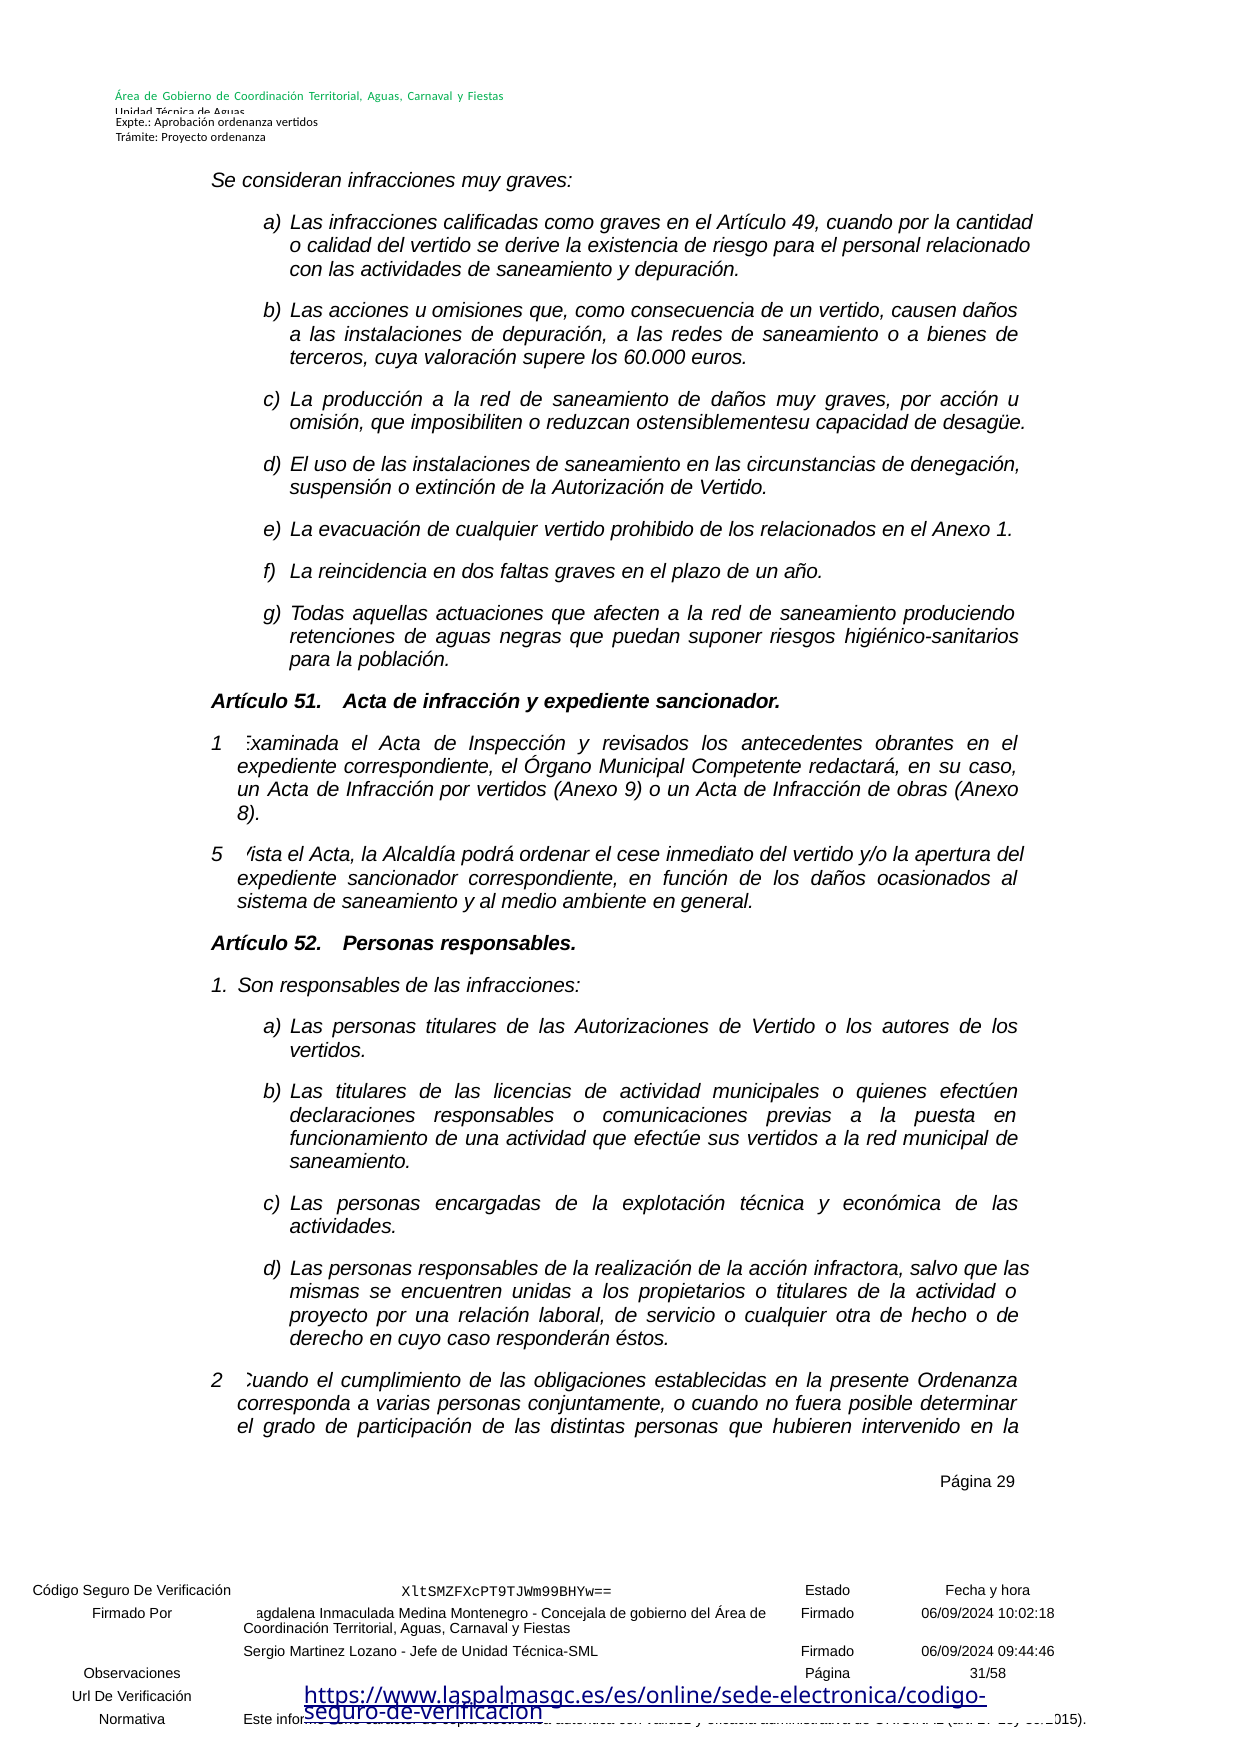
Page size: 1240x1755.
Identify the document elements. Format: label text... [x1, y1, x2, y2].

text Firmado [801, 1606, 876, 1622]
text b) Las titulares de las licencias de actividad municipales o quienes efectúen [263, 1080, 1040, 1103]
text . Vista el Acta, la Alcaldía podrá ordenar el cese inmediato del vertido y/o la apertura del [247, 843, 1040, 866]
text Fecha y hora [945, 1583, 1052, 1599]
text proyecto por una relación laboral, de servicio o cualquier otra de hecho o de [289, 1304, 1039, 1327]
text b) Las acciones u omisiones que, como consecuencia de un vertido, causen daños [263, 300, 1040, 322]
text https://www.laspalmasgc.es/es/online/sede-electronica/codigo-seguro-de-verificacion [338, 1690, 468, 1705]
text Url De Verificación [72, 1689, 214, 1705]
text terceros, cuya valoración supere los 60.000 euros. [289, 346, 1040, 369]
text Página 29 [940, 1472, 1040, 1491]
text saneamiento. [289, 1151, 1040, 1173]
text 31/58 [969, 1666, 1077, 1682]
text omisión, que imposibiliten o reduzcan ostensiblementesu capacidad de desagüe. [289, 412, 1040, 434]
text 8). [237, 802, 286, 824]
text Área de Gobierno de Coordinación Territorial, Aguas, Carnaval y Fiestas [115, 88, 530, 103]
text expediente correspondiente, el Órgano Municipal Competente redactará, en su caso, [237, 755, 1040, 778]
text Normativa [99, 1712, 214, 1728]
text Magdalena Inmaculada Medina Montenegro - Concejala de gobierno del Área de [257, 1606, 791, 1622]
text funcionamiento de una actividad que efectúe sus vertidos a la red municipal de [289, 1127, 1040, 1150]
text Coordinación Territorial, Aguas, Carnaval y Fiestas [243, 1622, 791, 1636]
text Expte.: Aprobación ordenanza vertidos [116, 114, 344, 129]
text 06/09/2024 09:44:46 [921, 1643, 1077, 1659]
text Unidad Técnica de Aguas [115, 103, 530, 119]
text para la población. [289, 649, 1040, 671]
text e) La evacuación de cualquier vertido prohibido de los relacionados en el Anexo 1. [263, 518, 1033, 541]
text . Examinada el Acta de Inspección y revisados los antecedentes obrantes en el [247, 732, 1040, 754]
text derecho en cuyo caso responderán éstos. [289, 1327, 1039, 1350]
text 1. Son responsables de las infracciones: [211, 974, 603, 997]
text suspensión o extinción de la Autorización de Vertido. [289, 477, 1040, 499]
text o calidad del vertido se derive la existencia de riesgo para el personal relacionado [289, 234, 1040, 257]
text declaraciones responsables o comunicaciones previas a la puesta en [289, 1104, 1040, 1127]
text Firmado [801, 1643, 876, 1659]
text XltSMZFXcPT9TJWm99BHYw== [401, 1584, 636, 1600]
text actividades. [289, 1216, 1039, 1238]
text Trámite: Proyecto ordenanza [116, 129, 344, 145]
text d) Las personas responsables de la realización de la acción infractora, salvo que las [263, 1257, 1039, 1280]
text expediente sancionador correspondiente, en función de los daños ocasionados al [237, 867, 1040, 890]
text un Acta de Infracción por vertidos (Anexo 9) o un Acta de Infracción de obras (Anexo [237, 778, 1040, 801]
text . Cuando el cumplimiento de las obligaciones establecidas en la presente Ordenanza [247, 1369, 1040, 1392]
text f) La reincidencia en dos faltas graves en el plazo de un año. [263, 560, 1033, 583]
text Artículo 51. Acta de infracción y expediente sancionador. [211, 690, 803, 713]
text con las actividades de saneamiento y depuración. [289, 258, 1040, 281]
text a las instalaciones de depuración, a las redes de saneamiento o a bienes de [289, 323, 1040, 346]
text https://www.laspalmasgc.es/es/online/sede-electronica/codigo-seguro-de-verificacion [556, 1690, 960, 1705]
text retenciones de aguas negras que puedan suponer riesgos higiénico-sanitarios [289, 625, 1040, 648]
text Artículo 52. Personas responsables. [211, 932, 600, 955]
text Estado [805, 1583, 872, 1599]
text Se consideran infracciones muy graves: [211, 170, 596, 192]
text corresponda a varias personas conjuntamente, o cuando no fuera posible determinar [237, 1392, 1040, 1415]
text vertidos. [289, 1039, 1040, 1062]
text 1 [211, 732, 247, 754]
text https://www.laspalmasgc.es/es/online/sede-electronica/codigo-seguro-de-verificacion [339, 1690, 1055, 1723]
text Firmado Por [92, 1606, 257, 1622]
text c) La producción a la red de saneamiento de daños muy graves, por acción u [263, 388, 1040, 411]
text Observaciones [83, 1666, 214, 1682]
text el grado de participación de las distintas personas que hubieren intervenido en la [237, 1416, 1040, 1438]
text Este informe tiene carácter de copia electrónica auténtica con validez y eficacia administrativa de ORIGINAL (art. 27 Ley 39/2015). [243, 1712, 1113, 1728]
text 5 [211, 843, 247, 866]
text c) Las personas encargadas de la explotación técnica y económica de las [263, 1192, 1039, 1215]
text Sergio Martinez Lozano - Jefe de Unidad Técnica-SML [243, 1643, 623, 1659]
text mismas se encuentren unidas a los propietarios o titulares de la actividad o [289, 1281, 1039, 1303]
text a) Las personas titulares de las Autorizaciones de Vertido o los autores de los [263, 1015, 1040, 1038]
text g) Todas aquellas actuaciones que afecten a la red de saneamiento produciendo [263, 602, 1040, 624]
text sistema de saneamiento y al medio ambiente en general. [237, 890, 1040, 913]
text 06/09/2024 10:02:18 [921, 1606, 1077, 1622]
text Código Seguro De Verificación [32, 1583, 257, 1599]
text a) Las infracciones calificadas como graves en el Artículo 49, cuando por la cantidad [263, 211, 1040, 234]
text Página [805, 1666, 876, 1682]
text d) El uso de las instalaciones de saneamiento en las circunstancias de denegación, [263, 453, 1040, 476]
text 2 [211, 1369, 247, 1392]
